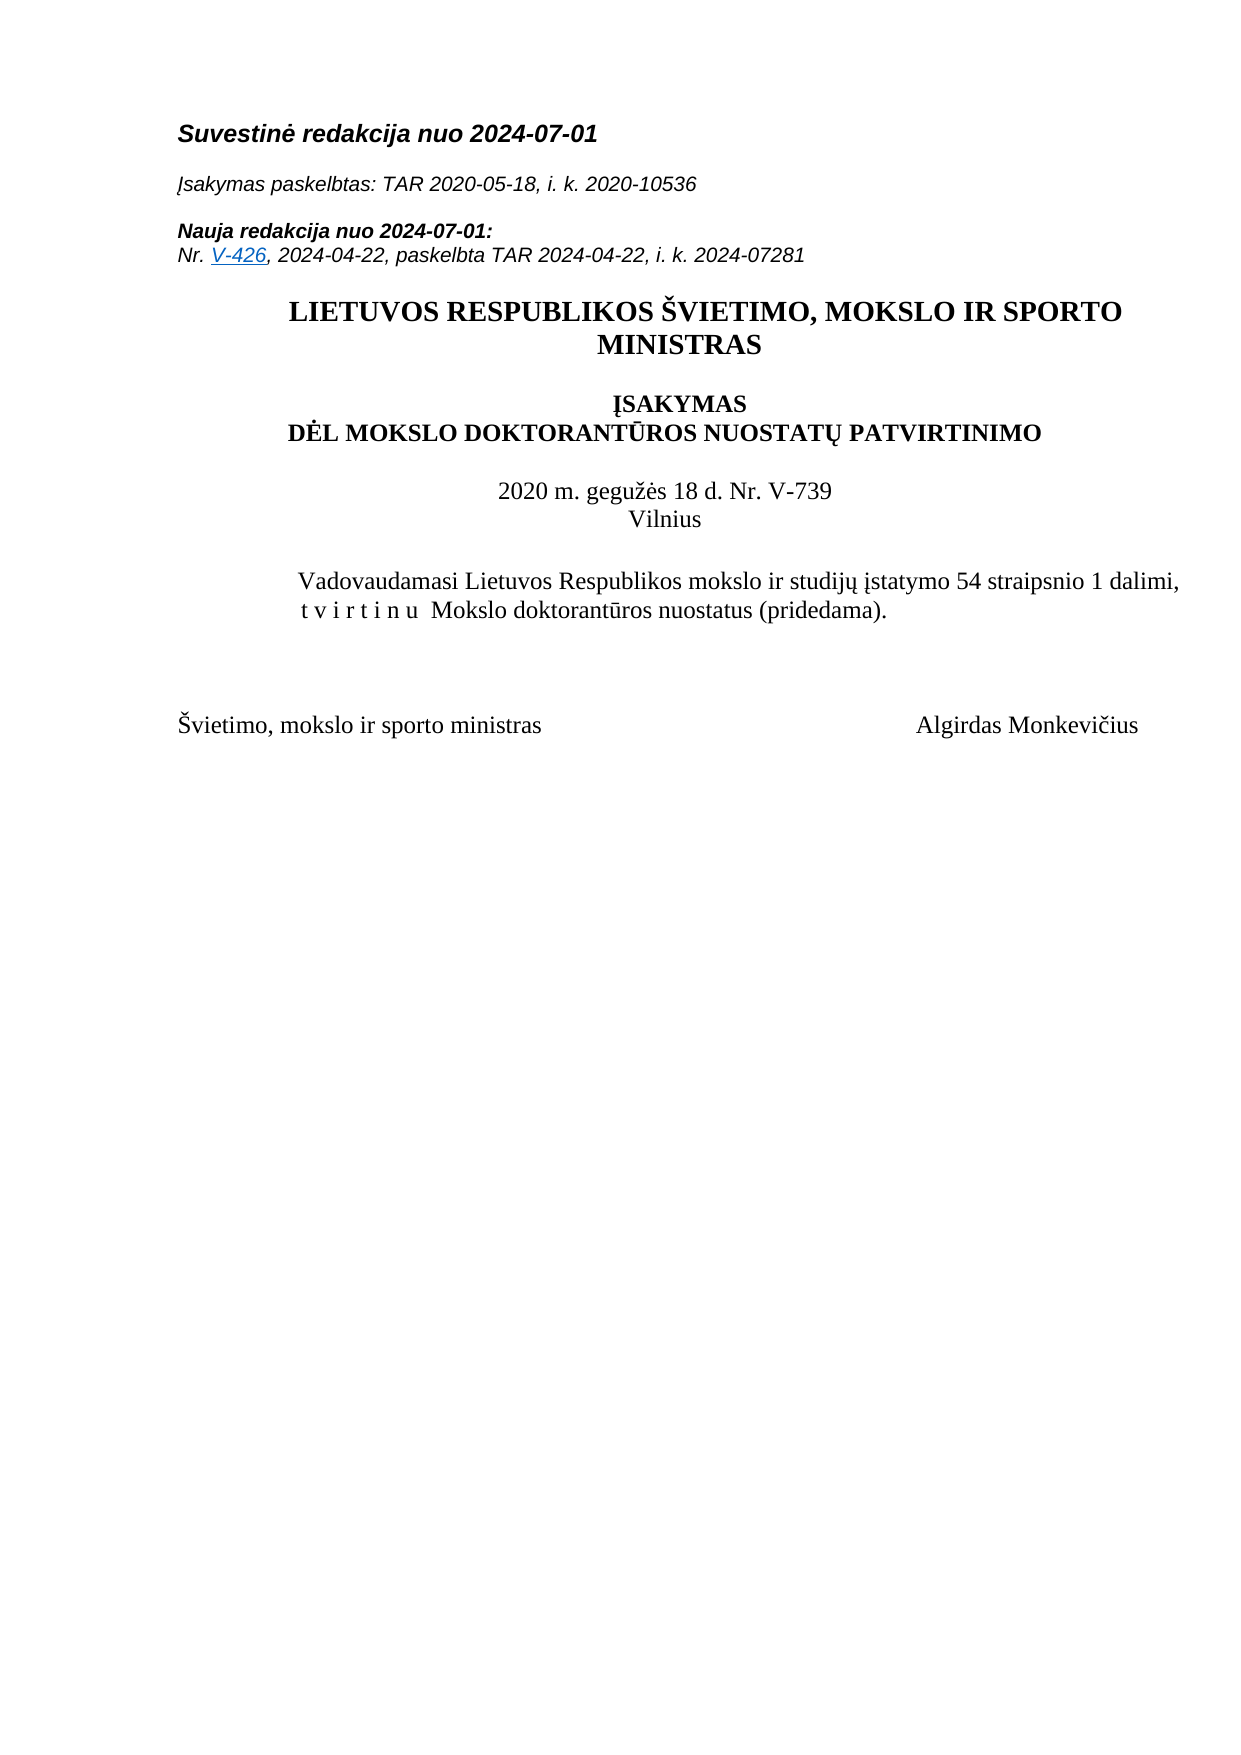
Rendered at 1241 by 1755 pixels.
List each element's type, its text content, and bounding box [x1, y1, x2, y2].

text Vilnius [148, 504, 1182, 533]
text Nr. V-426, 2024-04-22, paskelbta TAR 2024-04-22, i. k. 2024-07281 [177, 243, 1182, 267]
text Vadovaudamasi Lietuvos Respublikos mokslo ir studijų įstatymo 54 straipsnio 1 dalimi, [177, 566, 1182, 595]
text t v i r t i n u Mokslo doktorantūros nuostatus (pridedama). [177, 595, 1182, 624]
text DĖL MOKSLO DOKTORANTŪROS NUOSTATŲ PATVIRTINIMO [148, 418, 1182, 447]
text Suvestinė redakcija nuo 2024-07-01 [177, 119, 1182, 147]
text 2020 m. gegužės 18 d. Nr. V-739 [148, 476, 1182, 504]
text LIETUVOS RESPUBLIKOS ŠVIETIMO, MOKSLO IR SPORTO MINISTRAS [177, 294, 1182, 361]
text Nauja redakcija nuo 2024-07-01: [177, 219, 1182, 243]
text Įsakymas paskelbtas: TAR 2020-05-18, i. k. 2020-10536 [177, 171, 1182, 195]
text Švietimo, mokslo ir sporto ministras Algirdas Monkevičius [177, 710, 1182, 739]
text ĮSAKYMAS [177, 389, 1182, 418]
